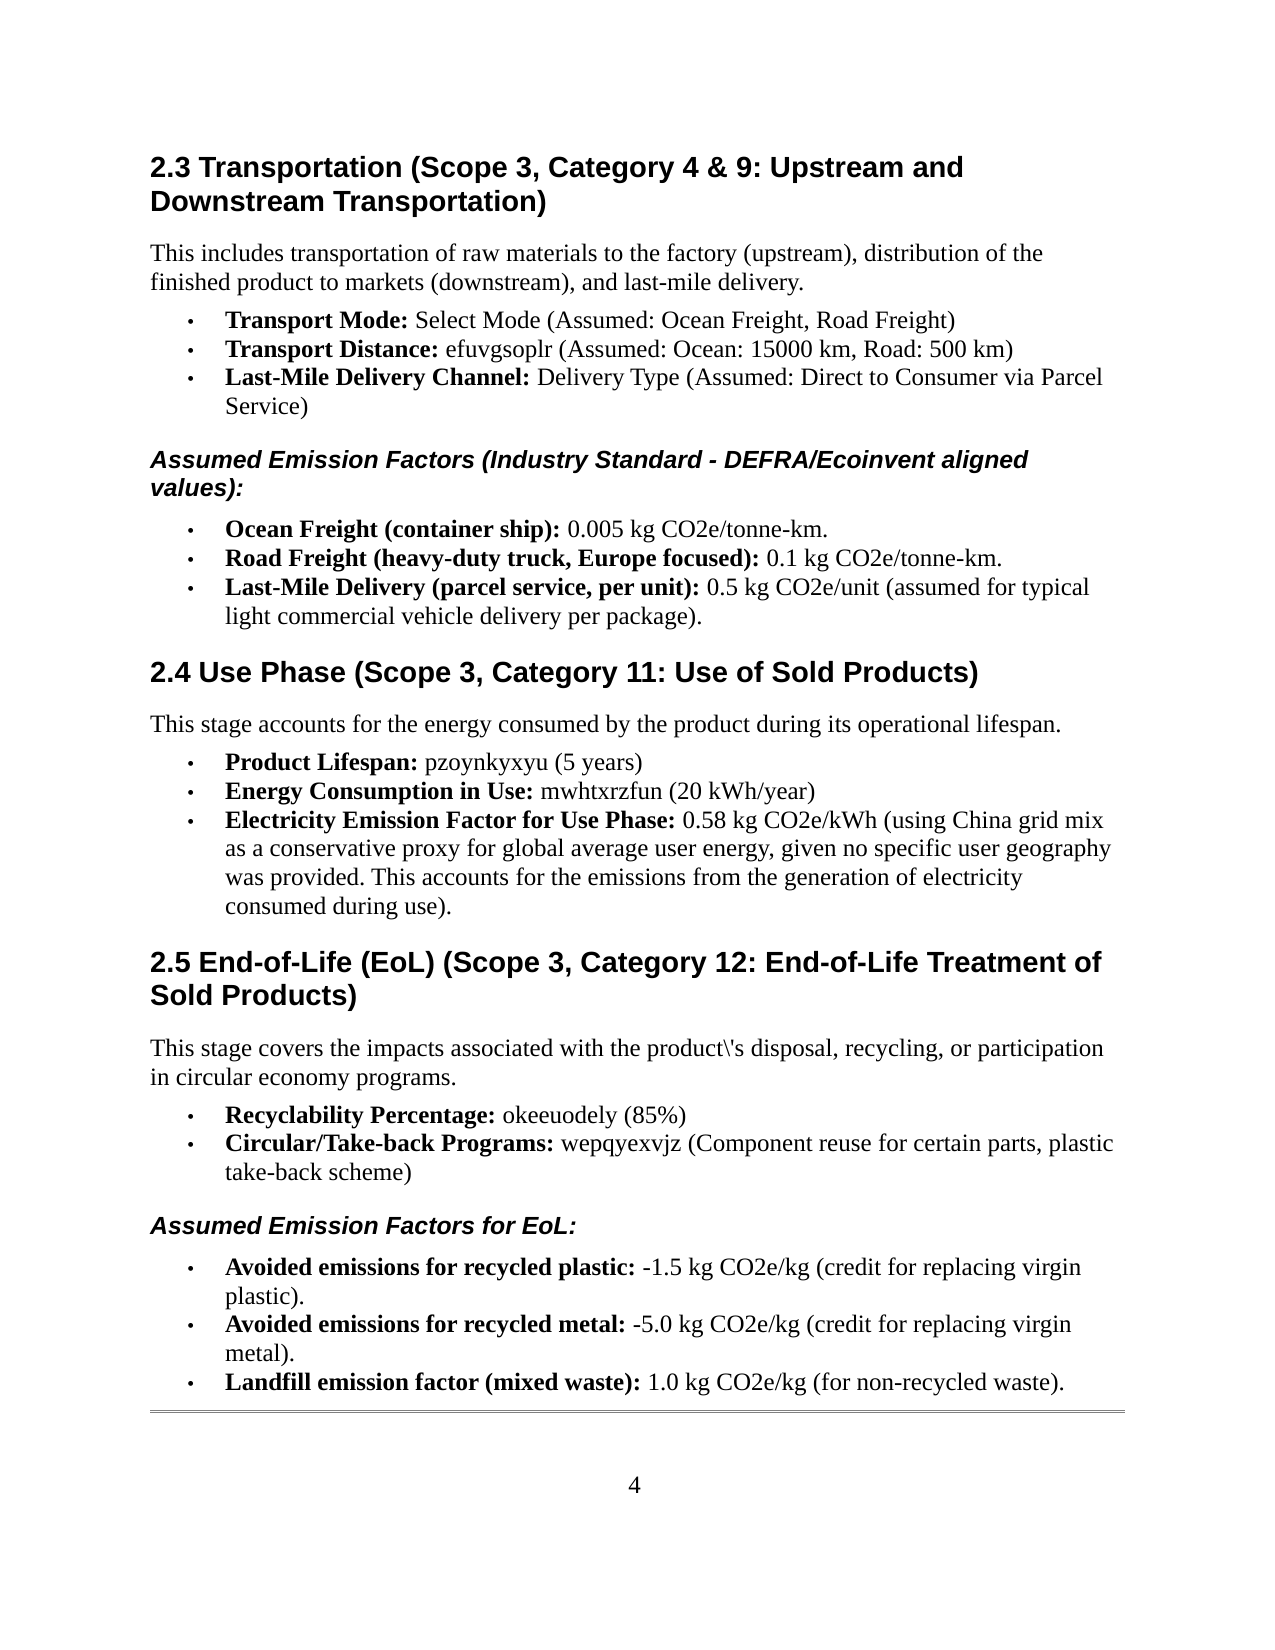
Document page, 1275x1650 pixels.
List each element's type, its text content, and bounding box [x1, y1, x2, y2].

subtitle Assumed Emission Factors for EoL: [150, 1211, 1125, 1239]
list Avoided emissions for recycled plastic: -1.5 kg CO2e/kg (credit for replacing virgin plastic). [187, 1252, 1125, 1309]
list Road Freight (heavy-duty truck, Europe focused): 0.1 kg CO2e/tonne-km. [187, 543, 1125, 572]
subtitle Assumed Emission Factors (Industry Standard - DEFRA/Ecoinvent aligned values): [150, 445, 1125, 502]
subtitle 2.3 Transportation (Scope 3, Category 4 & 9: Upstream and Downstream Transportation) [150, 150, 1125, 217]
list Electricity Emission Factor for Use Phase: 0.58 kg CO2e/kWh (using China grid mix as a conservative proxy for global average user energy, given no specific user geography was provided. This accounts for the emissions from the generation of electricity consumed during use). [187, 805, 1125, 920]
subtitle 2.5 End-of-Life (EoL) (Scope 3, Category 12: End-of-Life Treatment of Sold Products) [150, 945, 1125, 1012]
text This stage covers the impacts associated with the product\'s disposal, recycling, or participation in circular economy programs. [150, 1033, 1125, 1091]
list Energy Consumption in Use: mwhtxrzfun (20 kWh/year) [187, 776, 1125, 805]
list Recyclability Percentage: okeeuodely (85%) [187, 1100, 1125, 1128]
text This includes transportation of raw materials to the factory (upstream), distribution of the finished product to markets (downstream), and last-mile delivery. [150, 238, 1125, 296]
list Product Lifespan: pzoynkyxyu (5 years) [187, 747, 1125, 776]
list Avoided emissions for recycled metal: -5.0 kg CO2e/kg (credit for replacing virgin metal). [187, 1309, 1125, 1367]
list Ocean Freight (container ship): 0.005 kg CO2e/tonne-km. [187, 514, 1125, 543]
list Last-Mile Delivery (parcel service, per unit): 0.5 kg CO2e/unit (assumed for typical light commercial vehicle delivery per package). [187, 572, 1125, 629]
text This stage accounts for the energy consumed by the product during its operational lifespan. [150, 709, 1125, 738]
list Landfill emission factor (mixed waste): 1.0 kg CO2e/kg (for non-recycled waste). [187, 1367, 1125, 1396]
list Transport Mode: Select Mode (Assumed: Ocean Freight, Road Freight) [187, 305, 1125, 334]
list Circular/Take-back Programs: wepqyexvjz (Component reuse for certain parts, plastic take-back scheme) [187, 1128, 1125, 1186]
subtitle 2.4 Use Phase (Scope 3, Category 11: Use of Sold Products) [150, 654, 1125, 688]
list Transport Distance: efuvgsoplr (Assumed: Ocean: 15000 km, Road: 500 km) [187, 334, 1125, 362]
list Last-Mile Delivery Channel: Delivery Type (Assumed: Direct to Consumer via Parcel Service) [187, 362, 1125, 420]
